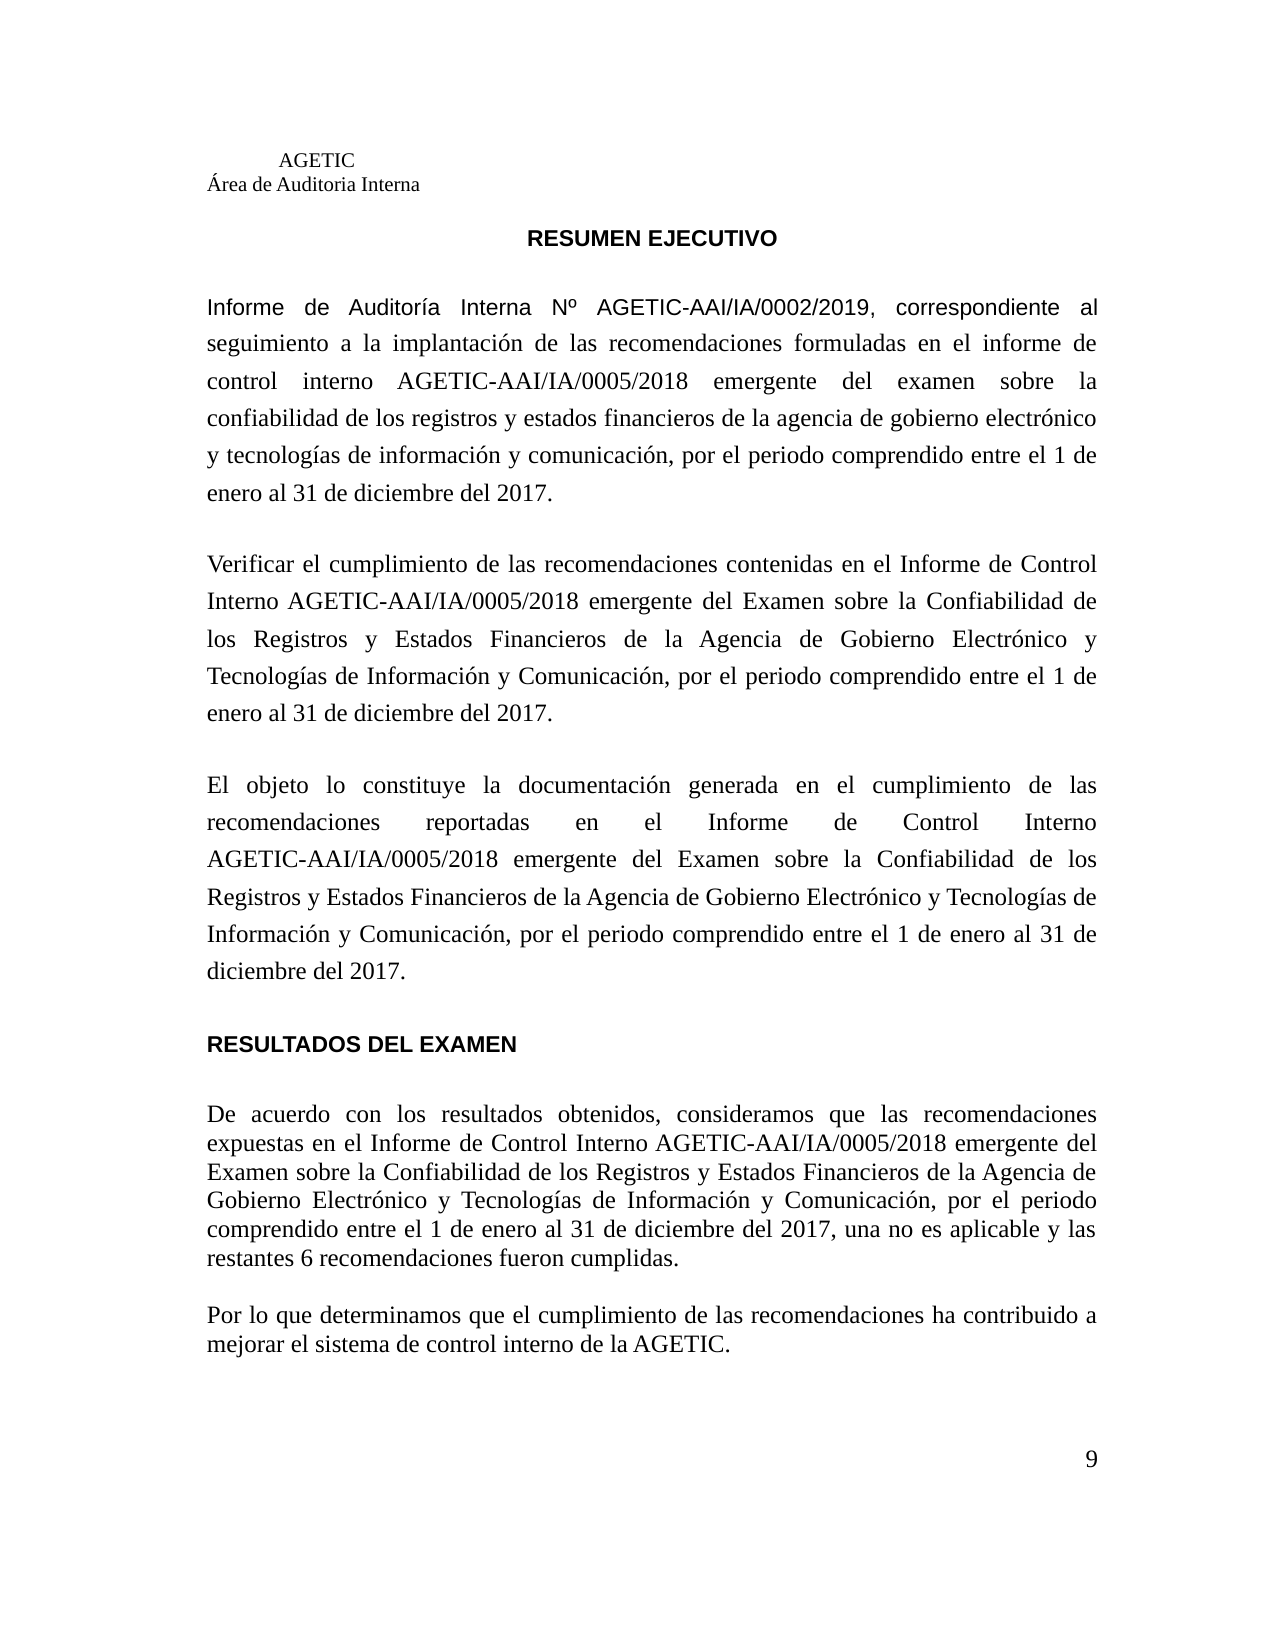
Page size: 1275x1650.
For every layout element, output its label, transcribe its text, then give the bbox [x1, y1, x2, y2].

text Informe de Auditoría Interna Nº AGETIC-AAI/IA/0002/2019, correspondiente al seguimiento a la implantación de las recomendaciones formuladas en el informe de control interno AGETIC-AAI/IA/0005/2018 emergente del examen sobre la confiabilidad de los registros y estados financieros de la agencia de gobierno electrónico y tecnologías de información y comunicación, por el periodo comprendido entre el 1 de enero al 31 de diciembre del 2017. [207, 293, 1098, 506]
text El objeto lo constituye la documentación generada en el cumplimiento de las recomendaciones reportadas en el Informe de Control Interno AGETIC-AAI/IA/0005/2018 emergente del Examen sobre la Confiabilidad de los Registros y Estados Financieros de la Agencia de Gobierno Electrónico y Tecnologías de Información y Comunicación, por el periodo comprendido entre el 1 de enero al 31 de diciembre del 2017. [207, 770, 1098, 985]
text De acuerdo con los resultados obtenidos, consideramos que las recomendaciones expuestas en el Informe de Control Interno AGETIC-AAI/IA/0005/2018 emergente del Examen sobre la Confiabilidad de los Registros y Estados Financieros de la Agencia de Gobierno Electrónico y Tecnologías de Información y Comunicación, por el periodo comprendido entre el 1 de enero al 31 de diciembre del 2017, una no es aplicable y las restantes 6 recomendaciones fueron cumplidas. [207, 1099, 1098, 1272]
text Verificar el cumplimiento de las recomendaciones contenidas en el Informe de Control Interno AGETIC-AAI/IA/0005/2018 emergente del Examen sobre la Confiabilidad de los Registros y Estados Financieros de la Agencia de Gobierno Electrónico y Tecnologías de Información y Comunicación, por el periodo comprendido entre el 1 de enero al 31 de diciembre del 2017. [207, 549, 1098, 727]
text RESUMEN EJECUTIVO [207, 225, 1098, 252]
text RESULTADOS DEL EXAMEN [207, 1031, 1098, 1057]
text Por lo que determinamos que el cumplimiento de las recomendaciones ha contribuido a mejorar el sistema de control interno de la AGETIC. [207, 1300, 1098, 1358]
